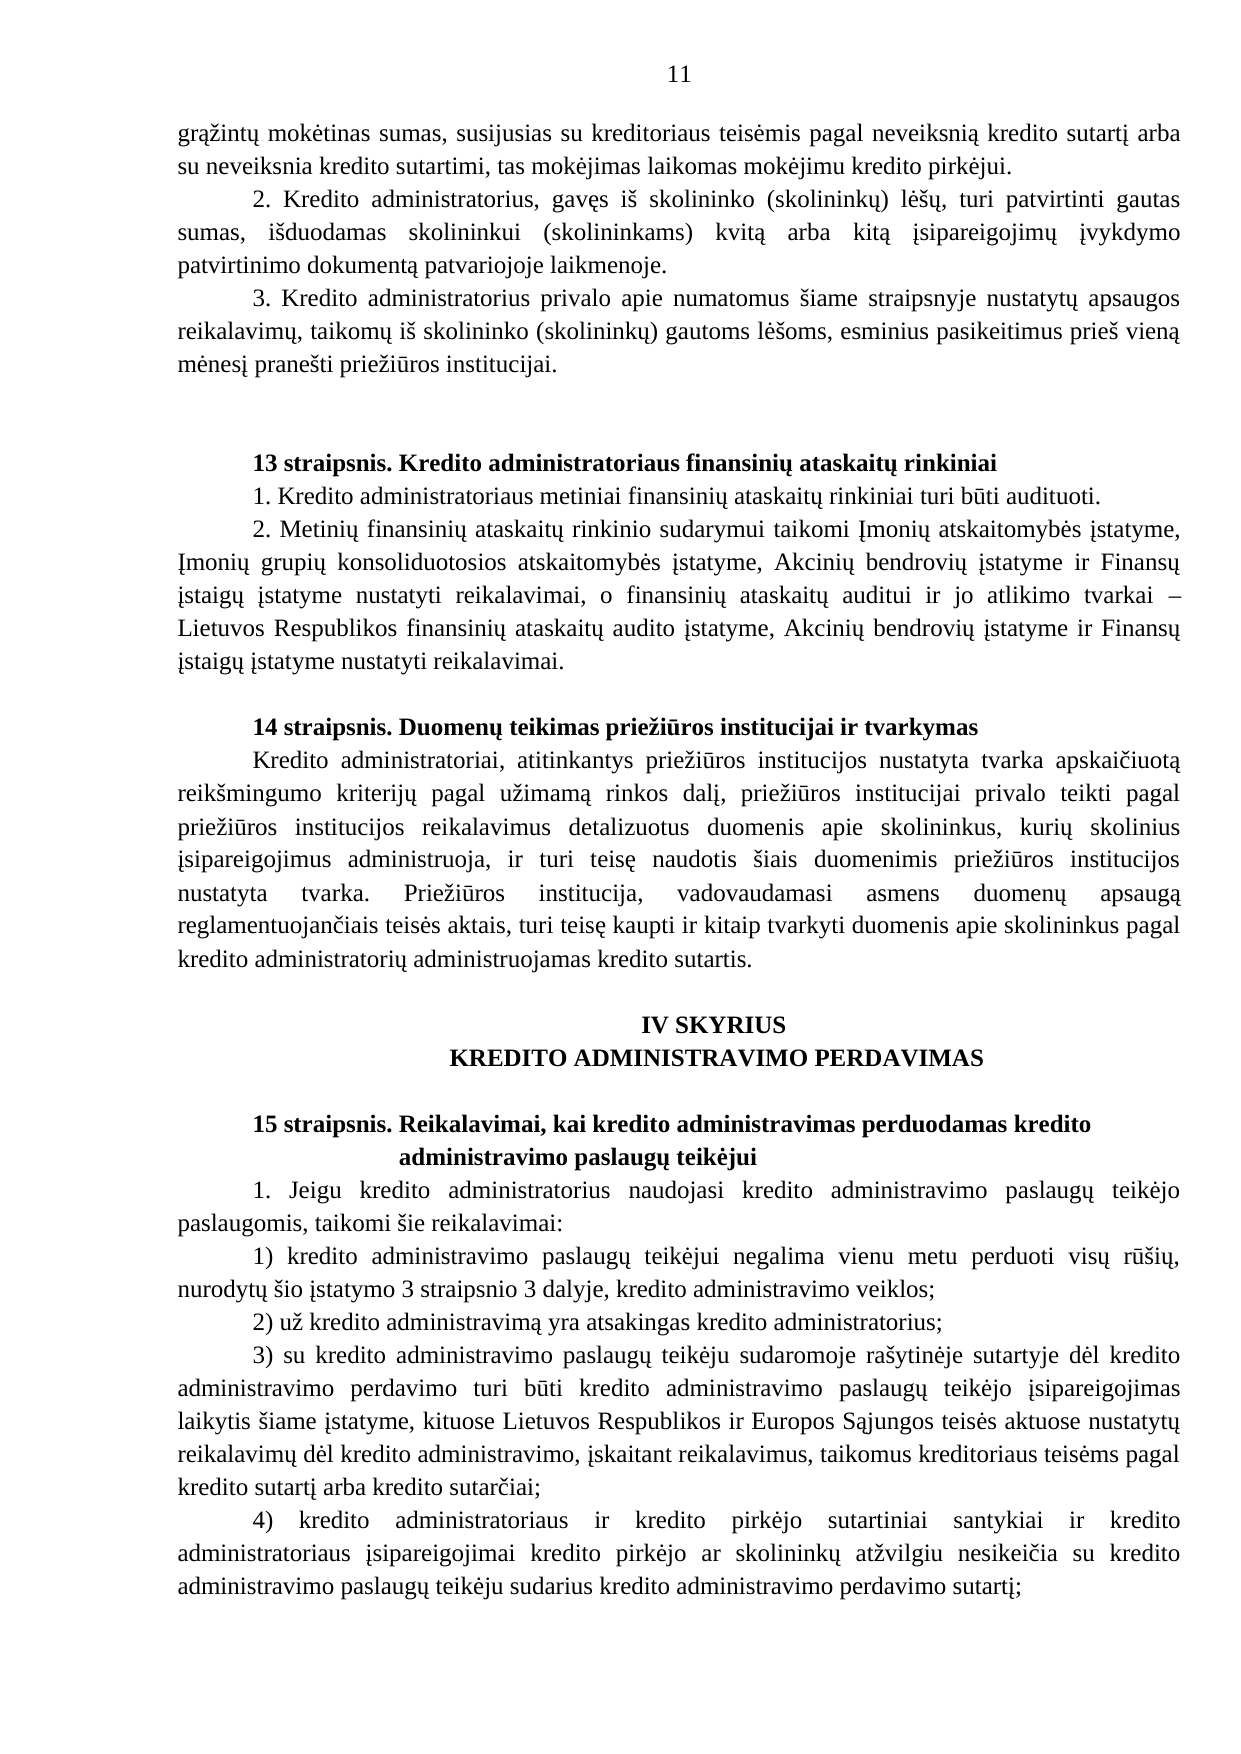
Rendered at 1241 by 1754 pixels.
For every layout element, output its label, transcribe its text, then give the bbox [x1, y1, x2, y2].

text 4) kredito administratoriaus ir kredito pirkėjo sutartiniai santykiai ir kredito administratoriaus įsipareigojimai kredito pirkėjo ar skolininkų atžvilgiu nesikeičia su kredito administravimo paslaugų teikėju sudarius kredito administravimo perdavimo sutartį; [177, 1505, 1181, 1600]
text grąžintų mokėtinas sumas, susijusias su kreditoriaus teisėmis pagal neveiksnią kredito sutartį arba su neveiksnia kredito sutartimi, tas mokėjimas laikomas mokėjimu kredito pirkėjui. [177, 118, 1181, 180]
text 15 straipsnis. Reikalavimai, kai kredito administravimas perduodamas kredito administravimo paslaugų teikėjui [252, 1109, 1181, 1171]
text 3. Kredito administratorius privalo apie numatomus šiame straipsnyje nustatytų apsaugos reikalavimų, taikomų iš skolininko (skolininkų) gautoms lėšoms, esminius pasikeitimus prieš vieną mėnesį pranešti priežiūros institucijai. [177, 283, 1181, 378]
text KREDITO ADMINISTRAVIMO PERDAVIMAS [177, 1043, 1181, 1071]
text 1. Jeigu kredito administratorius naudojasi kredito administravimo paslaugų teikėjo paslaugomis, taikomi šie reikalavimai: [177, 1175, 1181, 1237]
text Kredito administratoriai, atitinkantys priežiūros institucijos nustatyta tvarka apskaičiuotą reikšmingumo kriterijų pagal užimamą rinkos dalį, priežiūros institucijai privalo teikti pagal priežiūros institucijos reikalavimus detalizuotus duomenis apie skolininkus, kurių skolinius įsipareigojimus administruoja, ir turi teisę naudotis šiais duomenimis priežiūros institucijos nustatyta tvarka. Priežiūros institucija, vadovaudamasi asmens duomenų apsaugą reglamentuojančiais teisės aktais, turi teisę kaupti ir kitaip tvarkyti duomenis apie skolininkus pagal kredito administratorių administruojamas kredito sutartis. [177, 746, 1181, 972]
text 1) kredito administravimo paslaugų teikėjui negalima vienu metu perduoti visų rūšių, nurodytų šio įstatymo 3 straipsnio 3 dalyje, kredito administravimo veiklos; [177, 1241, 1181, 1303]
text 2. Kredito administratorius, gavęs iš skolininko (skolininkų) lėšų, turi patvirtinti gautas sumas, išduodamas skolininkui (skolininkams) kvitą arba kitą įsipareigojimų įvykdymo patvirtinimo dokumentą patvariojoje laikmenoje. [177, 184, 1181, 279]
text 2. Metinių finansinių ataskaitų rinkinio sudarymui taikomi Įmonių atskaitomybės įstatyme, Įmonių grupių konsoliduotosios atskaitomybės įstatyme, Akcinių bendrovių įstatyme ir Finansų įstaigų įstatyme nustatyti reikalavimai, o finansinių ataskaitų auditui ir jo atlikimo tvarkai – Lietuvos Respublikos finansinių ataskaitų audito įstatyme, Akcinių bendrovių įstatyme ir Finansų įstaigų įstatyme nustatyti reikalavimai. [177, 514, 1181, 675]
text 13 straipsnis. Kredito administratoriaus finansinių ataskaitų rinkiniai [177, 448, 1181, 477]
text 2) už kredito administravimą yra atsakingas kredito administratorius; [177, 1307, 1181, 1336]
text 3) su kredito administravimo paslaugų teikėju sudaromoje rašytinėje sutartyje dėl kredito administravimo perdavimo turi būti kredito administravimo paslaugų teikėjo įsipareigojimas laikytis šiame įstatyme, kituose Lietuvos Respublikos ir Europos Sąjungos teisės aktuose nustatytų reikalavimų dėl kredito administravimo, įskaitant reikalavimus, taikomus kreditoriaus teisėms pagal kredito sutartį arba kredito sutarčiai; [177, 1340, 1181, 1501]
text IV SKYRIUS [177, 1010, 1181, 1038]
text 1. Kredito administratoriaus metiniai finansinių ataskaitų rinkiniai turi būti audituoti. [177, 481, 1181, 510]
text 14 straipsnis. Duomenų teikimas priežiūros institucijai ir tvarkymas [177, 712, 1181, 741]
